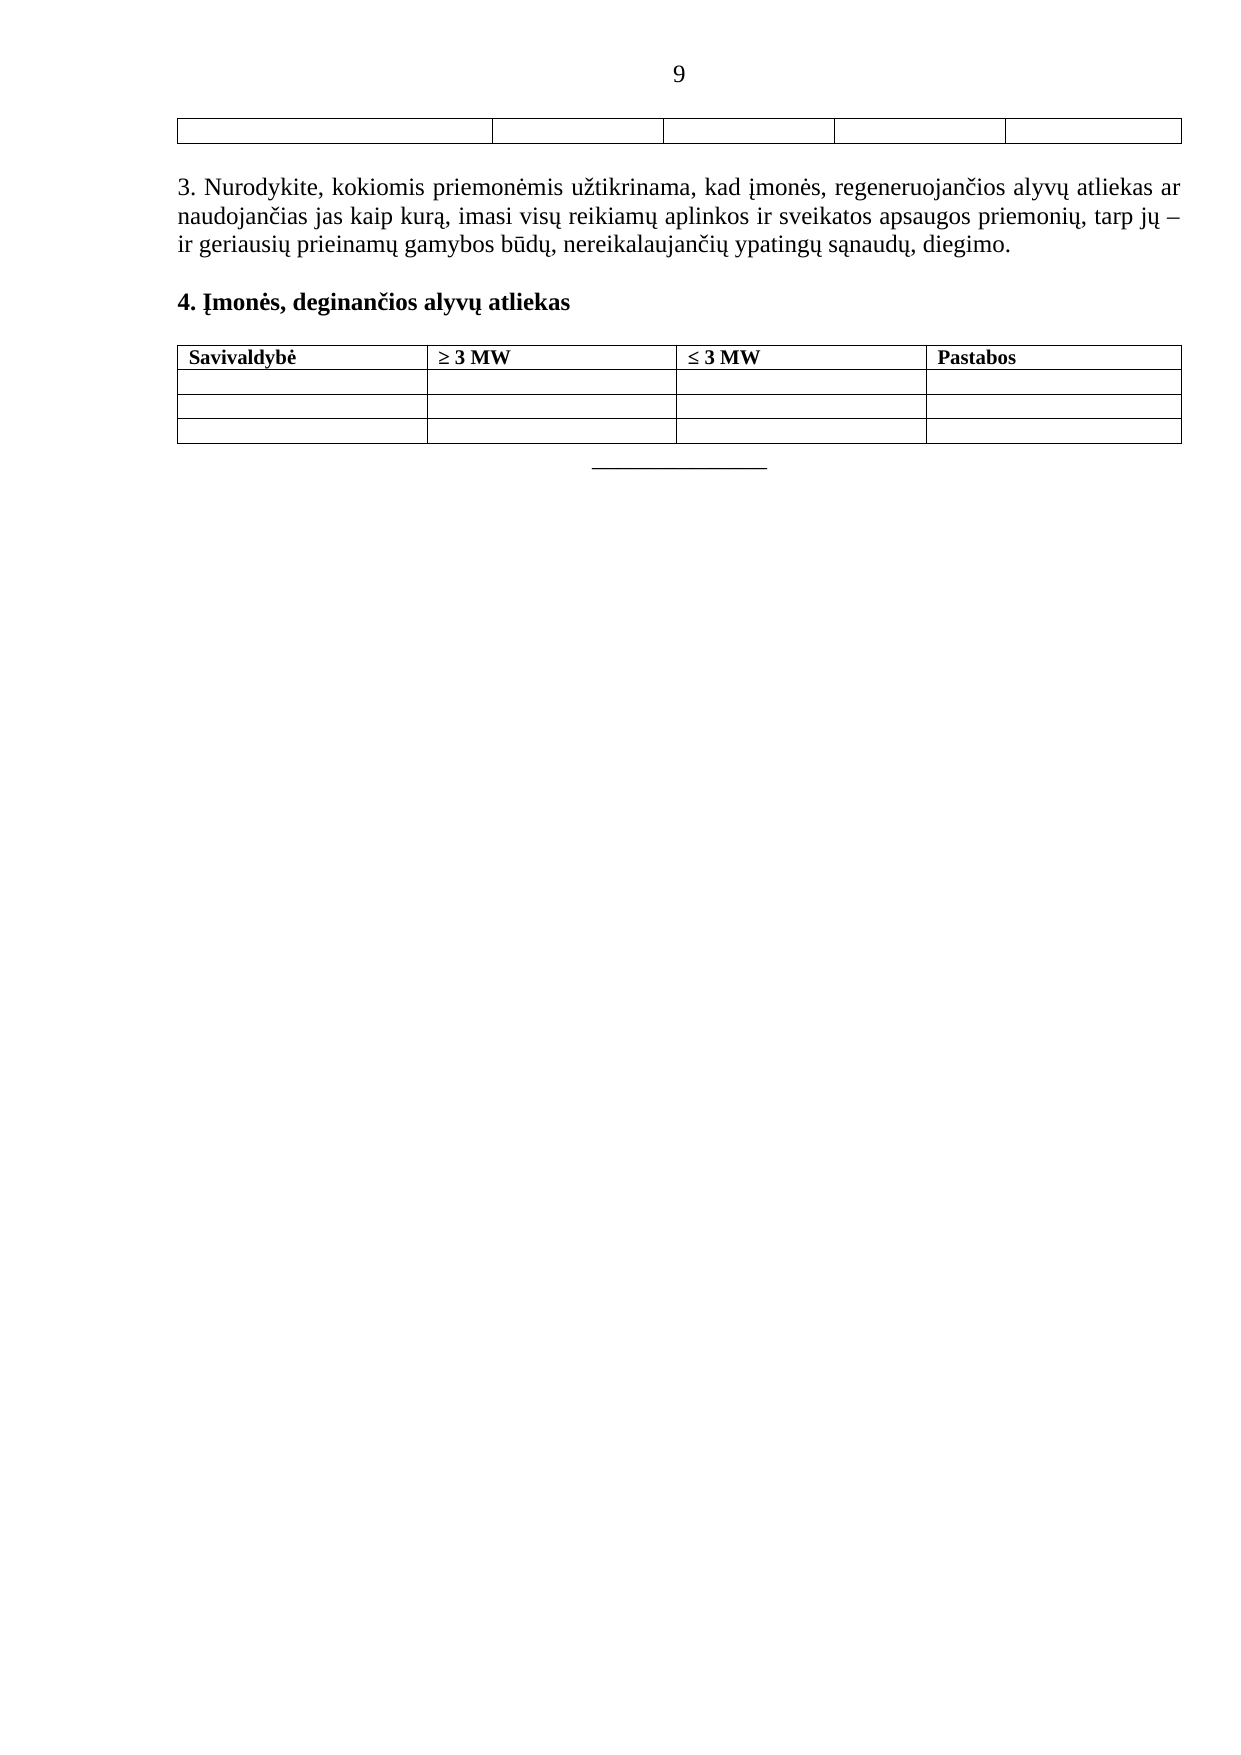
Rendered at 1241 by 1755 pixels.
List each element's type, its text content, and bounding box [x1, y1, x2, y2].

table_cell [927, 370, 1181, 394]
table_cell [664, 119, 834, 143]
table_cell [835, 119, 1005, 143]
table_cell [428, 395, 676, 418]
table_header ≤ 3 MW [677, 346, 926, 369]
table_cell [178, 419, 427, 443]
text ______________ [177, 444, 1181, 472]
table_cell [178, 370, 427, 394]
table_cell [927, 419, 1181, 443]
table_header ≥ 3 MW [428, 346, 676, 369]
text 3. Nurodykite, kokiomis priemonėmis užtikrinama, kad įmonės, regeneruojančios alyvų atliekas ar naudojančias jas kaip kurą, imasi visų reikiamų aplinkos ir sveikatos apsaugos priemonių, tarp jų – ir geriausių prieinamų gamybos būdų, nereikalaujančių ypatingų sąnaudų, diegimo. [177, 172, 1181, 258]
table_header Pastabos [927, 346, 1181, 369]
table_cell [677, 419, 926, 443]
table_cell [178, 119, 492, 143]
table_cell [1006, 119, 1181, 143]
table_cell [927, 395, 1181, 418]
text 4. Įmonės, deginančios alyvų atliekas [177, 287, 1181, 316]
table_cell [677, 395, 926, 418]
table_cell [428, 419, 676, 443]
table_cell [178, 395, 427, 418]
table_cell [428, 370, 676, 394]
table_cell [677, 370, 926, 394]
table_header Savivaldybė [178, 346, 427, 369]
table_cell [493, 119, 663, 143]
